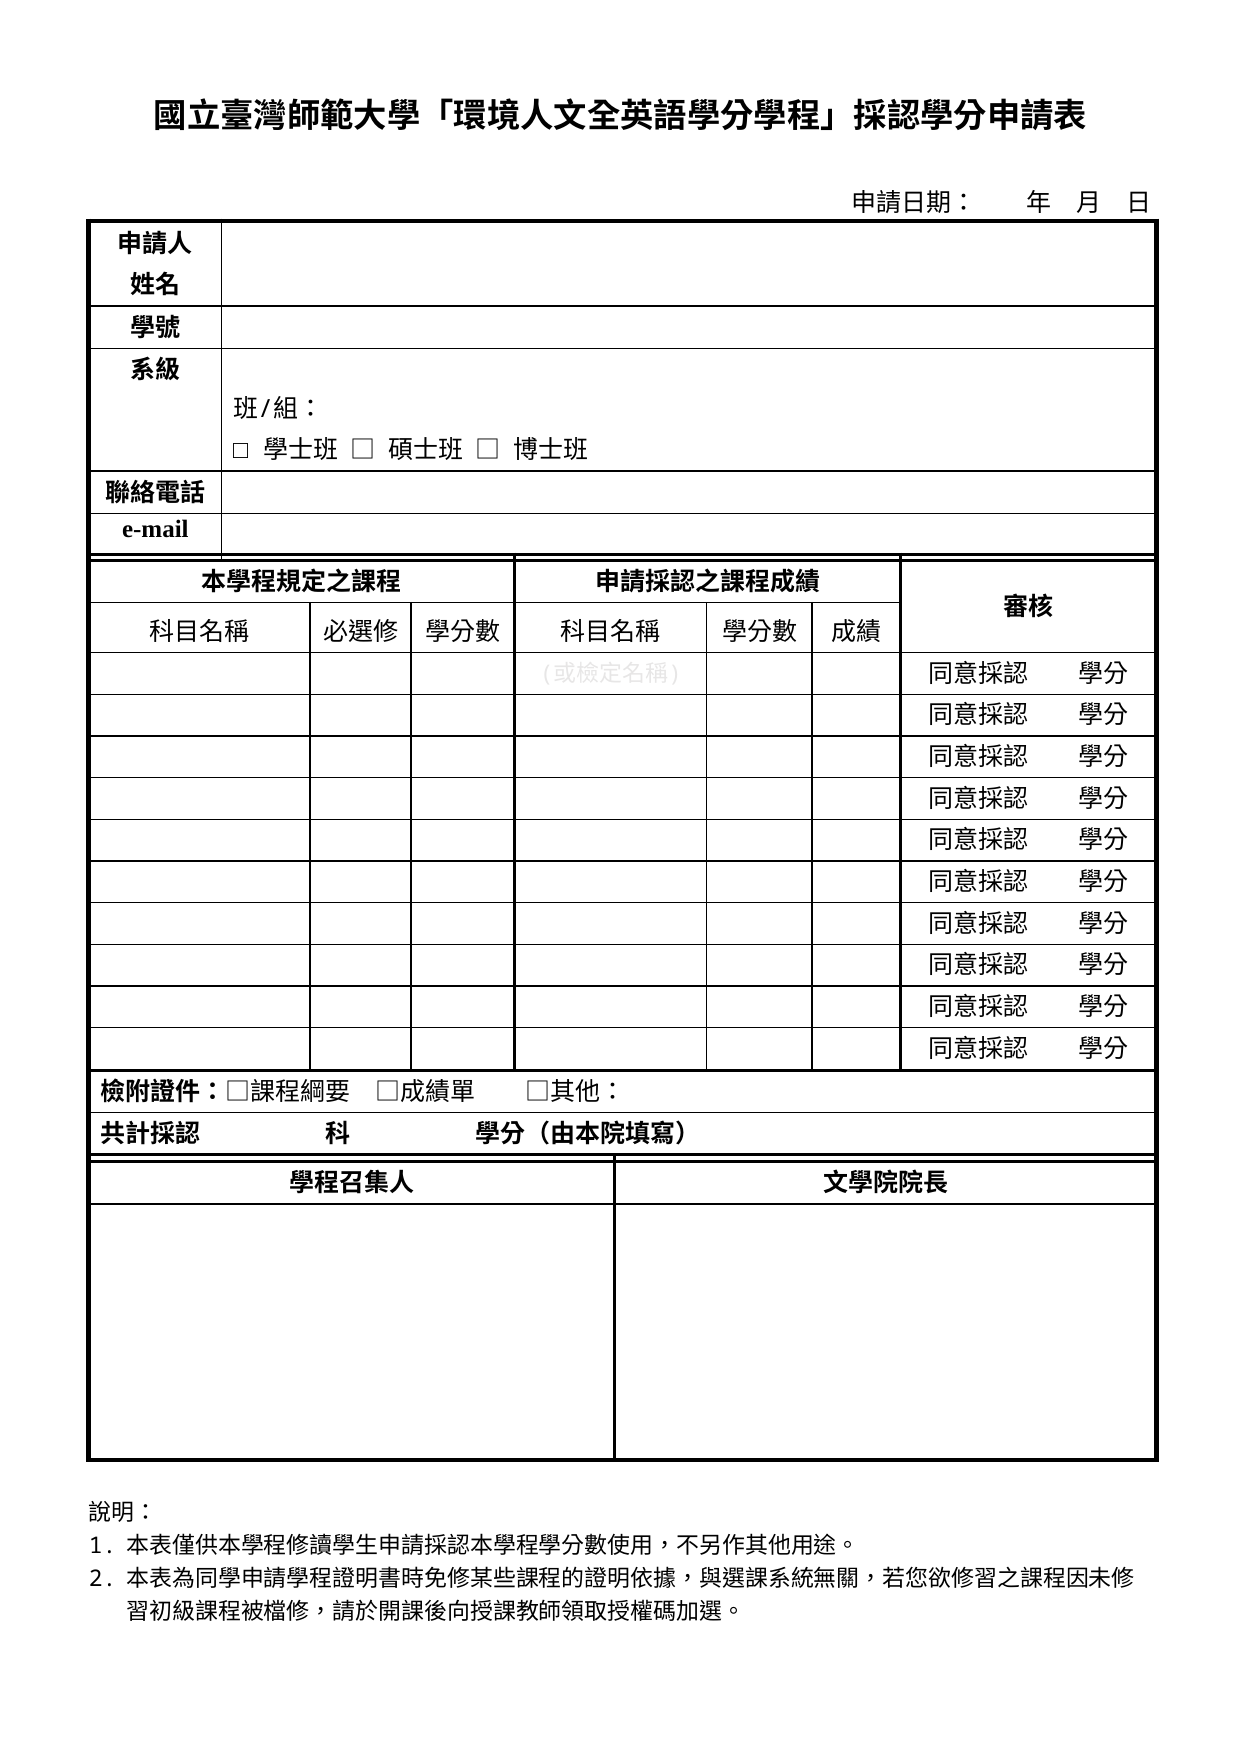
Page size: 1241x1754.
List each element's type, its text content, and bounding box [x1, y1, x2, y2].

table_cell [311, 778, 410, 818]
table_cell [516, 987, 706, 1027]
table_cell [412, 945, 513, 985]
table_cell 聯絡電話 [91, 472, 221, 512]
table_cell [516, 862, 706, 902]
table_cell 同意採認 學分 [902, 653, 1154, 693]
table_cell [91, 987, 309, 1027]
table_cell [616, 1156, 1154, 1160]
table_cell [311, 653, 410, 693]
table_cell [813, 945, 899, 985]
table_cell 同意採認 學分 [902, 820, 1154, 860]
table_cell [311, 903, 410, 943]
table_cell [412, 653, 513, 693]
table_cell [91, 1156, 613, 1160]
table_cell [412, 862, 513, 902]
table_cell (或檢定名稱) [516, 653, 706, 693]
table_cell [311, 862, 410, 902]
table_cell [222, 307, 1154, 347]
table_cell [813, 820, 899, 860]
table_cell 文學院院長 [616, 1163, 1154, 1203]
table_cell 同意採認 學分 [902, 903, 1154, 943]
table_cell [707, 778, 811, 818]
list 本表僅供本學程修讀學生申請採認本學程學分數使用，不另作其他用途。 [89, 1527, 1152, 1560]
table_cell 學程召集人 [91, 1163, 613, 1203]
table_cell [311, 987, 410, 1027]
table_cell [412, 778, 513, 818]
table_cell [516, 695, 706, 735]
table_cell [91, 653, 309, 693]
table_cell e-mail [91, 514, 221, 552]
text 申請日期： 年 月 日 [89, 182, 1152, 218]
table_cell [707, 653, 811, 693]
table_cell [516, 945, 706, 985]
table_cell [91, 737, 309, 777]
table_cell 檢附證件：□課程綱要 □成績單 □其他： [91, 1072, 1154, 1112]
table_cell 同意採認 學分 [902, 1028, 1154, 1068]
table_cell [412, 695, 513, 735]
table_cell [91, 695, 309, 735]
table_cell 同意採認 學分 [902, 987, 1154, 1027]
table_cell [91, 1028, 309, 1068]
table_cell [311, 695, 410, 735]
table_cell [813, 903, 899, 943]
table_cell [707, 820, 811, 860]
table_cell [813, 737, 899, 777]
table_cell 本學程規定之課程 [91, 562, 513, 602]
table_cell [516, 820, 706, 860]
table_cell [707, 1028, 811, 1068]
table_cell [813, 987, 899, 1027]
text 說明： [89, 1493, 1152, 1527]
table_cell 學分數 [412, 603, 513, 652]
table_cell [412, 820, 513, 860]
table_cell [91, 862, 309, 902]
list 本表為同學申請學程證明書時免修某些課程的證明依據，與選課系統無關，若您欲修習之課程因未修習初級課程被檔修，請於開課後向授課教師領取授權碼加選。 [89, 1560, 1152, 1626]
table_cell [91, 778, 309, 818]
table_cell 科目名稱 [516, 603, 706, 652]
table_cell [813, 653, 899, 693]
table_cell [311, 945, 410, 985]
table_cell [91, 820, 309, 860]
table_cell 同意採認 學分 [902, 695, 1154, 735]
table_cell [707, 862, 811, 902]
table_cell 學號 [91, 307, 221, 347]
table_cell [813, 778, 899, 818]
text 國立臺灣師範大學「環境人文全英語學分學程」採認學分申請表 [89, 89, 1152, 137]
table_cell 科目名稱 [91, 603, 309, 652]
table_cell [707, 737, 811, 777]
table_cell [412, 1028, 513, 1068]
table_cell 班/組： □ 學士班 □ 碩士班 □ 博士班 [222, 349, 1154, 470]
table_cell 同意採認 學分 [902, 737, 1154, 777]
table_cell [707, 695, 811, 735]
table_cell [813, 862, 899, 902]
table_cell [311, 820, 410, 860]
table_cell [222, 472, 1154, 512]
table_cell [91, 903, 309, 943]
table_cell 同意採認 學分 [902, 778, 1154, 818]
table_cell [91, 945, 309, 985]
table_cell 學分數 [707, 603, 811, 652]
table_cell [516, 737, 706, 777]
table_cell 申請採認之課程成績 [516, 562, 899, 602]
table_cell [222, 514, 1154, 552]
table_cell [516, 903, 706, 943]
table_cell [91, 1205, 613, 1457]
table_cell [311, 737, 410, 777]
table_cell 必選修 [311, 603, 410, 652]
table_cell [707, 903, 811, 943]
table_cell [616, 1205, 1154, 1457]
table_cell 系級 [91, 349, 221, 470]
table_cell [516, 778, 706, 818]
table_cell 審核 [902, 562, 1154, 652]
table_cell [516, 1028, 706, 1068]
table_cell 共計採認 科 學分（由本院填寫） [91, 1113, 1154, 1153]
table_header 申請人 姓名 [91, 223, 221, 305]
table_cell [412, 903, 513, 943]
table_cell [412, 737, 513, 777]
table_cell [412, 987, 513, 1027]
table_cell [813, 695, 899, 735]
table_header [222, 223, 1154, 305]
table_cell [707, 987, 811, 1027]
table_cell [813, 1028, 899, 1068]
table_cell 成績 [813, 603, 899, 652]
table_cell 同意採認 學分 [902, 862, 1154, 902]
table_cell 同意採認 學分 [902, 945, 1154, 985]
table_cell [707, 945, 811, 985]
table_cell [311, 1028, 410, 1068]
